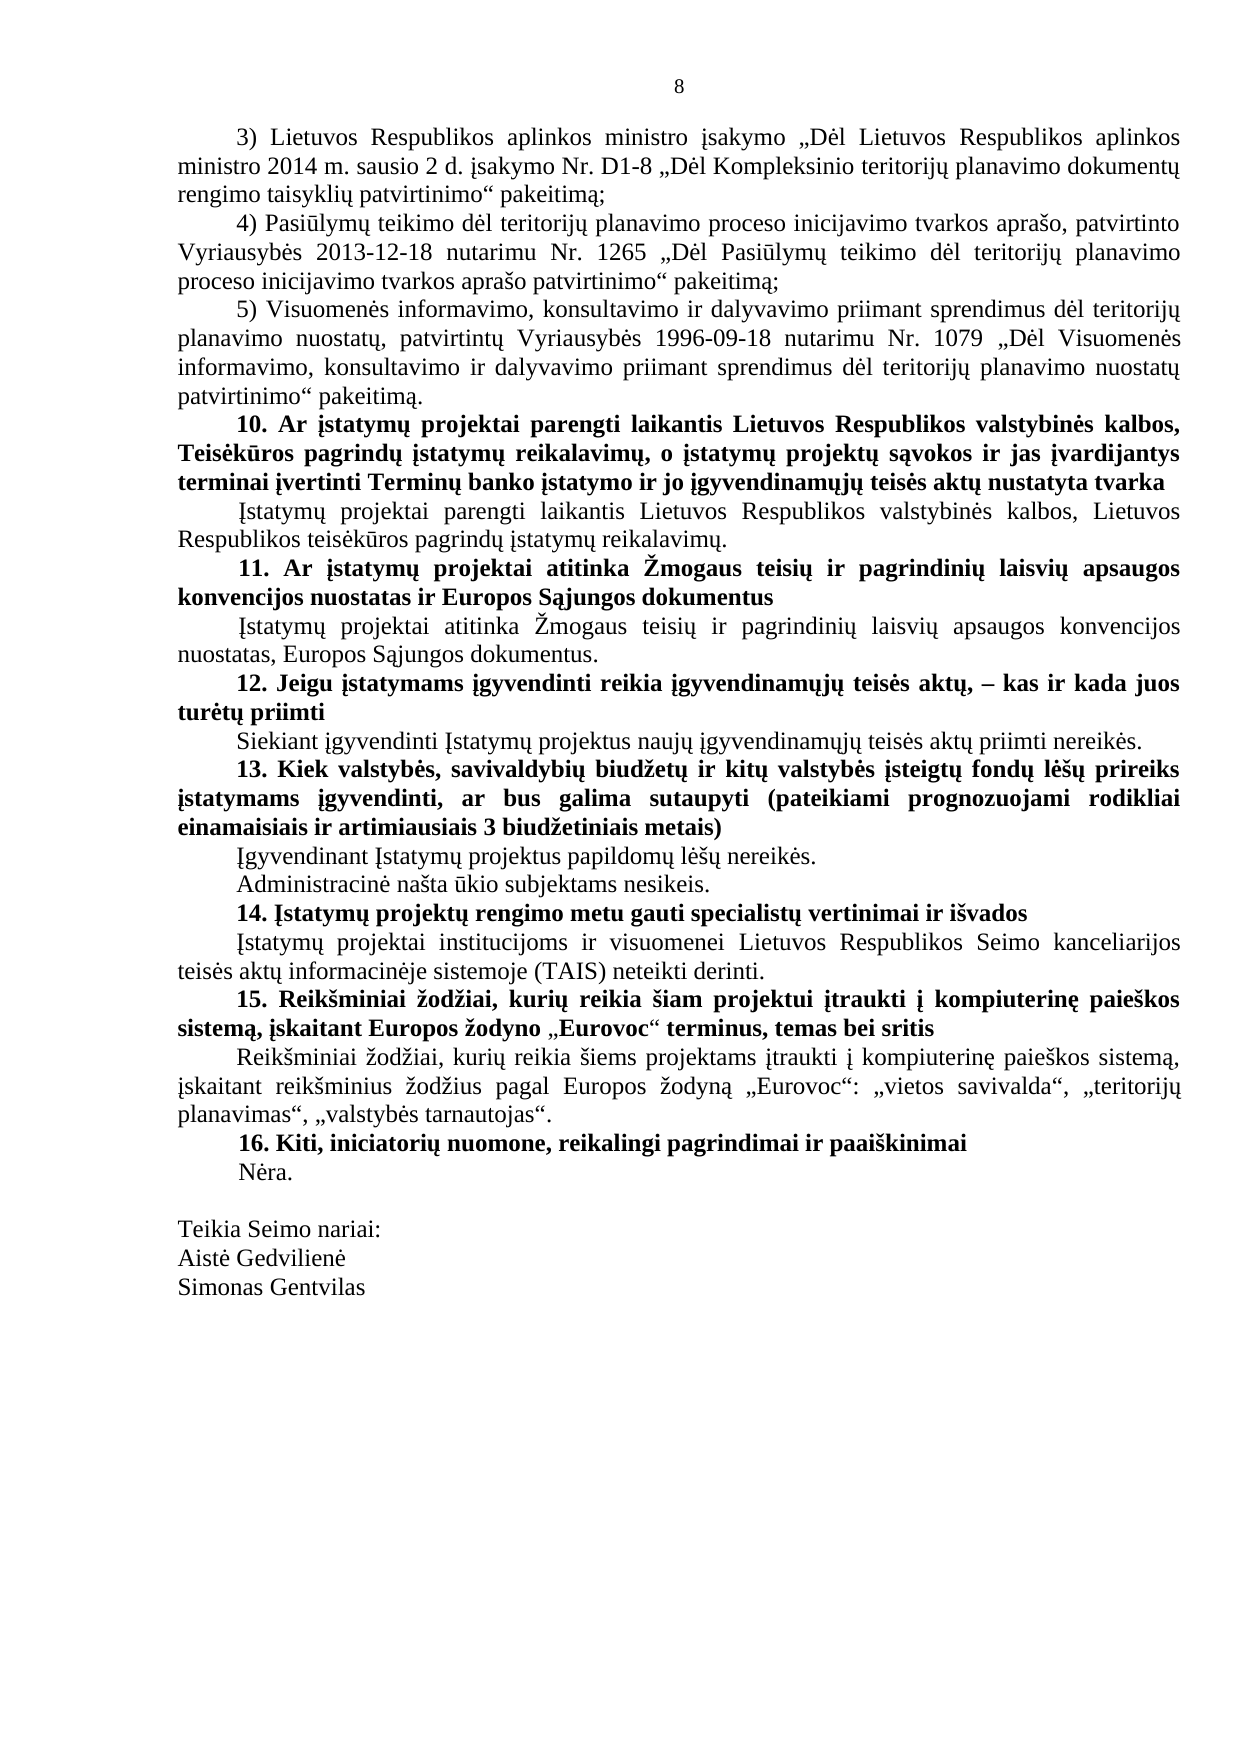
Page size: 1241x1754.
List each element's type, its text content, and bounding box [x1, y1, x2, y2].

text Įstatymų projektai atitinka Žmogaus teisių ir pagrindinių laisvių apsaugos konvencijos nuostatas, Europos Sąjungos dokumentus. [177, 611, 1181, 668]
text 10. Ar įstatymų projektai parengti laikantis Lietuvos Respublikos valstybinės kalbos, Teisėkūros pagrindų įstatymų reikalavimų, o įstatymų projektų sąvokos ir jas įvardijantys terminai įvertinti Terminų banko įstatymo ir jo įgyvendinamųjų teisės aktų nustatyta tvarka [177, 409, 1181, 496]
text 5) Visuomenės informavimo, konsultavimo ir dalyvavimo priimant sprendimus dėl teritorijų planavimo nuostatų, patvirtintų Vyriausybės 1996-09-18 nutarimu Nr. 1079 „Dėl Visuomenės informavimo, konsultavimo ir dalyvavimo priimant sprendimus dėl teritorijų planavimo nuostatų patvirtinimo“ pakeitimą. [177, 294, 1181, 409]
text Nėra. [177, 1157, 1181, 1186]
text 15. Reikšminiai žodžiai, kurių reikia šiam projektui įtraukti į kompiuterinę paieškos sistemą, įskaitant Europos žodyno „Eurovoc“ terminus, temas bei sritis [177, 984, 1181, 1042]
text Aistė Gedvilienė [177, 1243, 1181, 1272]
text Administracinė našta ūkio subjektams nesikeis. [177, 869, 1196, 898]
text 16. Kiti, iniciatorių nuomone, reikalingi pagrindimai ir paaiškinimai [177, 1128, 1181, 1157]
text Teikia Seimo nariai: [177, 1214, 1181, 1243]
text Įstatymų projektai institucijoms ir visuomenei Lietuvos Respublikos Seimo kanceliarijos teisės aktų informacinėje sistemoje (TAIS) neteikti derinti. [177, 927, 1181, 984]
text 12. Jeigu įstatymams įgyvendinti reikia įgyvendinamųjų teisės aktų, – kas ir kada juos turėtų priimti [177, 668, 1181, 726]
text 3) Lietuvos Respublikos aplinkos ministro įsakymo „Dėl Lietuvos Respublikos aplinkos ministro 2014 m. sausio 2 d. įsakymo Nr. D1-8 „Dėl Kompleksinio teritorijų planavimo dokumentų rengimo taisyklių patvirtinimo“ pakeitimą; [177, 122, 1181, 208]
text Įstatymų projektai parengti laikantis Lietuvos Respublikos valstybinės kalbos, Lietuvos Respublikos teisėkūros pagrindų įstatymų reikalavimų. [177, 496, 1181, 553]
text 13. Kiek valstybės, savivaldybių biudžetų ir kitų valstybės įsteigtų fondų lėšų prireiks įstatymams įgyvendinti, ar bus galima sutaupyti (pateikiami prognozuojami rodikliai einamaisiais ir artimiausiais 3 biudžetiniais metais) [177, 754, 1181, 841]
text 14. Įstatymų projektų rengimo metu gauti specialistų vertinimai ir išvados [177, 898, 1181, 927]
text Simonas Gentvilas [177, 1272, 1181, 1301]
text Siekiant įgyvendinti Įstatymų projektus naujų įgyvendinamųjų teisės aktų priimti nereikės. [177, 726, 1181, 754]
text Įgyvendinant Įstatymų projektus papildomų lėšų nereikės. [177, 841, 1181, 869]
text 4) Pasiūlymų teikimo dėl teritorijų planavimo proceso inicijavimo tvarkos aprašo, patvirtinto Vyriausybės 2013-12-18 nutarimu Nr. 1265 „Dėl Pasiūlymų teikimo dėl teritorijų planavimo proceso inicijavimo tvarkos aprašo patvirtinimo“ pakeitimą; [177, 208, 1181, 294]
text Reikšminiai žodžiai, kurių reikia šiems projektams įtraukti į kompiuterinę paieškos sistemą, įskaitant reikšminius žodžius pagal Europos žodyną „Eurovoc“: „vietos savivalda“, „teritorijų planavimas“, „valstybės tarnautojas“. [177, 1042, 1181, 1128]
text 11. Ar įstatymų projektai atitinka Žmogaus teisių ir pagrindinių laisvių apsaugos konvencijos nuostatas ir Europos Sąjungos dokumentus [177, 553, 1181, 611]
